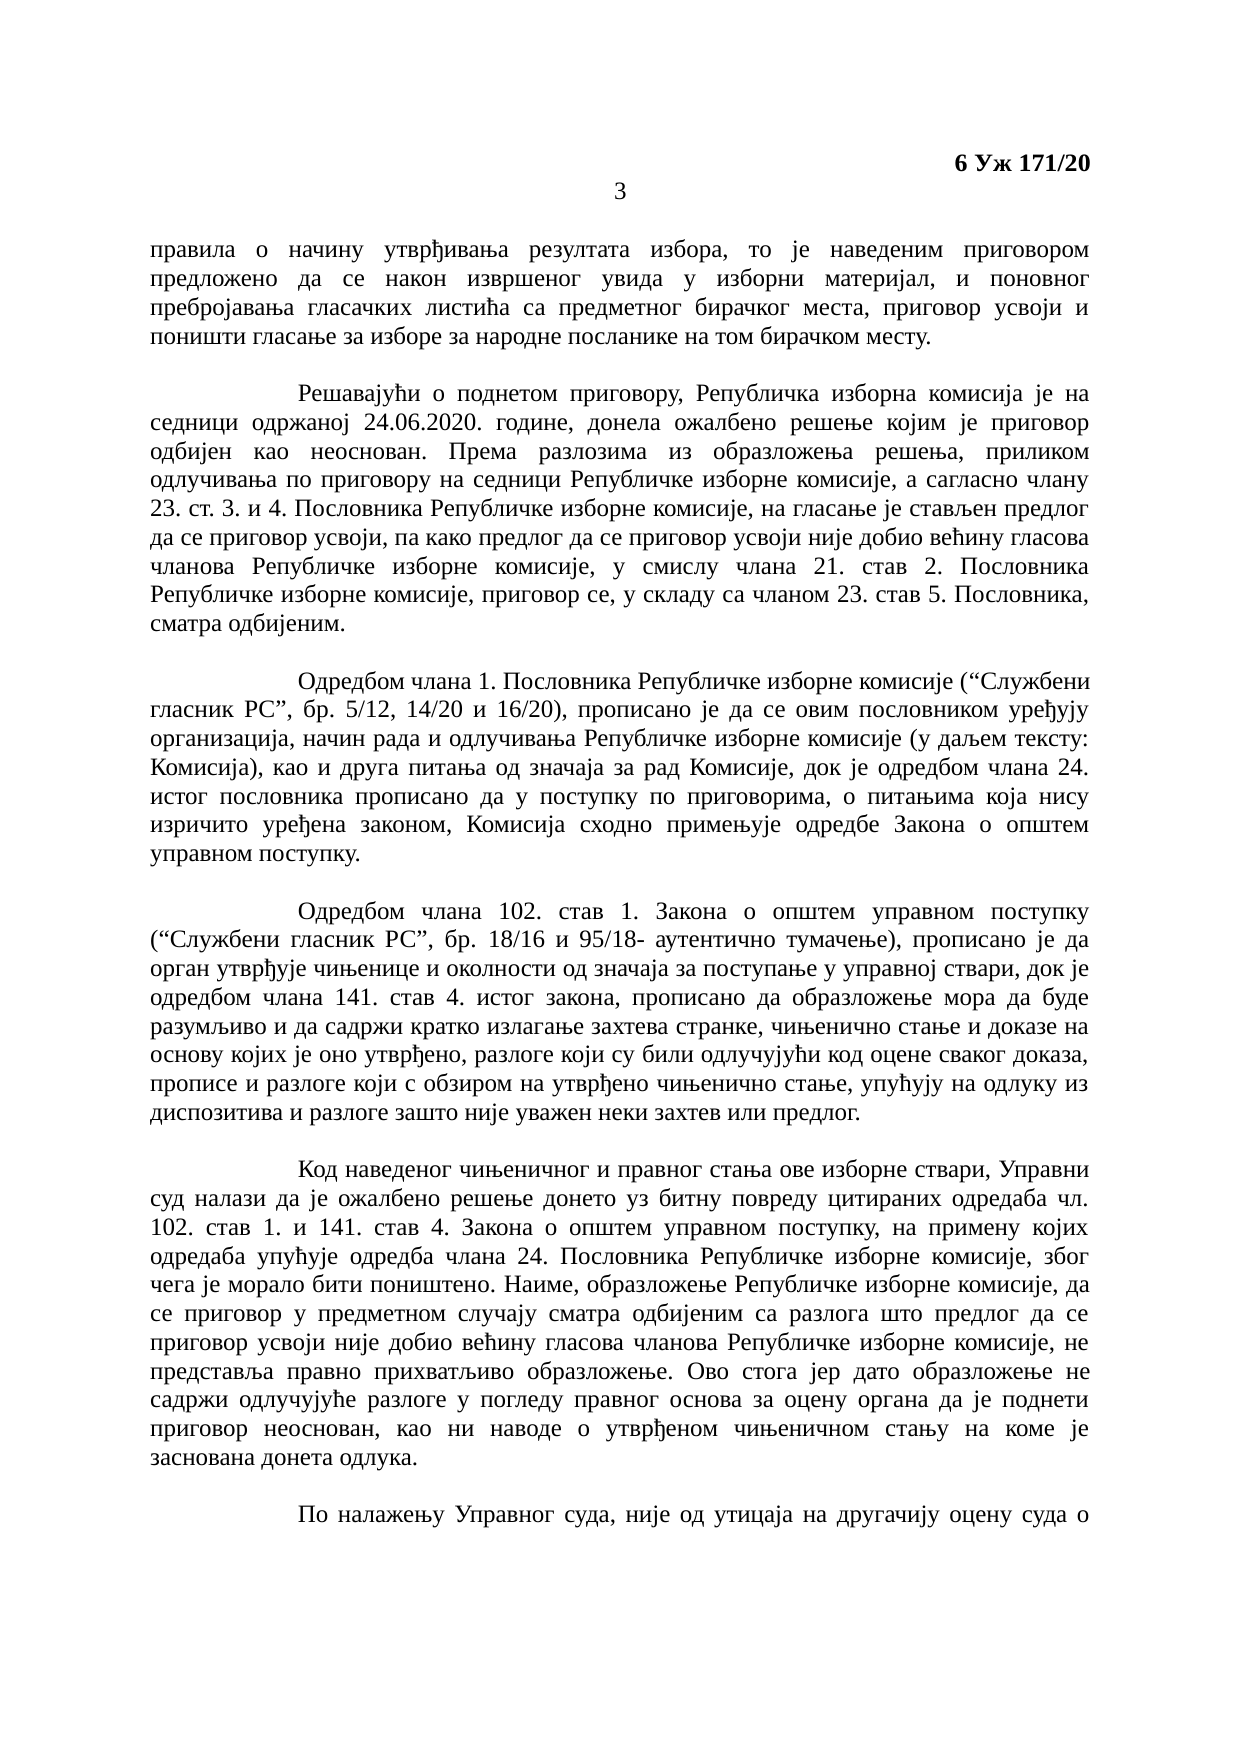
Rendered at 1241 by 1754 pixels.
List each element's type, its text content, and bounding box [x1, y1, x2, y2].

text Код наведеног чињеничног и правног стања ове изборне ствари, Управни суд налази да је ожалбено решење донето уз битну повреду цитираних одредаба чл. 102. став 1. и 141. став 4. Закона о општем управном поступку, на примену којих одредаба упућује одредба члана 24. Пословника Републичке изборне комисије, због чега је морало бити поништено. Наиме, образложење Републичке изборне комисије, да се приговор у предметном случају сматра одбијеним са разлога што предлог да се приговор усвоји није добио већину гласова чланова Републичке изборне комисије, не представља правно прихватљиво образложење. Ово стога јер дато образложење не садржи одлучујуће разлоге у погледу правног основа за оцену органа да је поднети приговор неоснован, као ни наводе о утврђеном чињеничном стању на коме је заснована донета одлука. [150, 1154, 1090, 1471]
text По налажењу Управног суда, није од утицаја на другачију оцену суда о [150, 1499, 1090, 1528]
text Одредбом члана 1. Пословника Републичке изборне комисије (“Службени гласник РС”, бр. 5/12, 14/20 и 16/20), прописано је да се овим пословником уређују организација, начин рада и одлучивања Републичке изборне комисије (у даљем тексту: Комисија), као и друга питања од значаја за рад Комисије, док је одредбом члана 24. истог пословника прописано да у поступку по приговорима, о питањима која нису изричито уређена законом, Комисија сходно примењује одредбе Закона о општем управном поступку. [150, 666, 1090, 867]
text Одредбом члана 102. став 1. Закона о општем управном поступку (“Службени гласник РС”, бр. 18/16 и 95/18- аутентично тумачење), прописано је да орган утврђује чињенице и околности од значаја за поступање у управној ствари, док је одредбом члана 141. став 4. истог закона, прописано да образложење мора да буде разумљиво и да садржи кратко излагање захтева странке, чињенично стање и доказе на основу којих је оно утврђено, разлоге који су били одлучујући код оцене сваког доказа, прописе и разлоге који с обзиром на утврђено чињенично стање, упућују на одлуку из диспозитива и разлоге зашто није уважен неки захтев или предлог. [150, 896, 1090, 1126]
text Решавајући о поднетом приговору, Републичка изборна комисија је на седници одржаној 24.06.2020. године, донела ожалбено решење којим је приговор одбијен као неоснован. Према разлозима из образложења решења, приликом одлучивања по приговору на седници Републичке изборне комисије, а сагласно члану 23. ст. 3. и 4. Пословника Републичке изборне комисије, на гласање је стављен предлог да се приговор усвоји, па како предлог да се приговор усвоји није добио већину гласова чланова Републичке изборне комисије, у смислу члана 21. став 2. Пословника Републичке изборне комисије, приговор се, у складу са чланом 23. став 5. Пословника, сматра одбијеним. [150, 378, 1090, 637]
text правила о начину утврђивања резултата избора, то је наведеним приговором предложено да се након извршеног увида у изборни материјал, и поновног пребројавања гласачких листића са предметног бирачког места, приговор усвоји и поништи гласање за изборе за народне посланике на том бирачком месту. [150, 234, 1090, 349]
